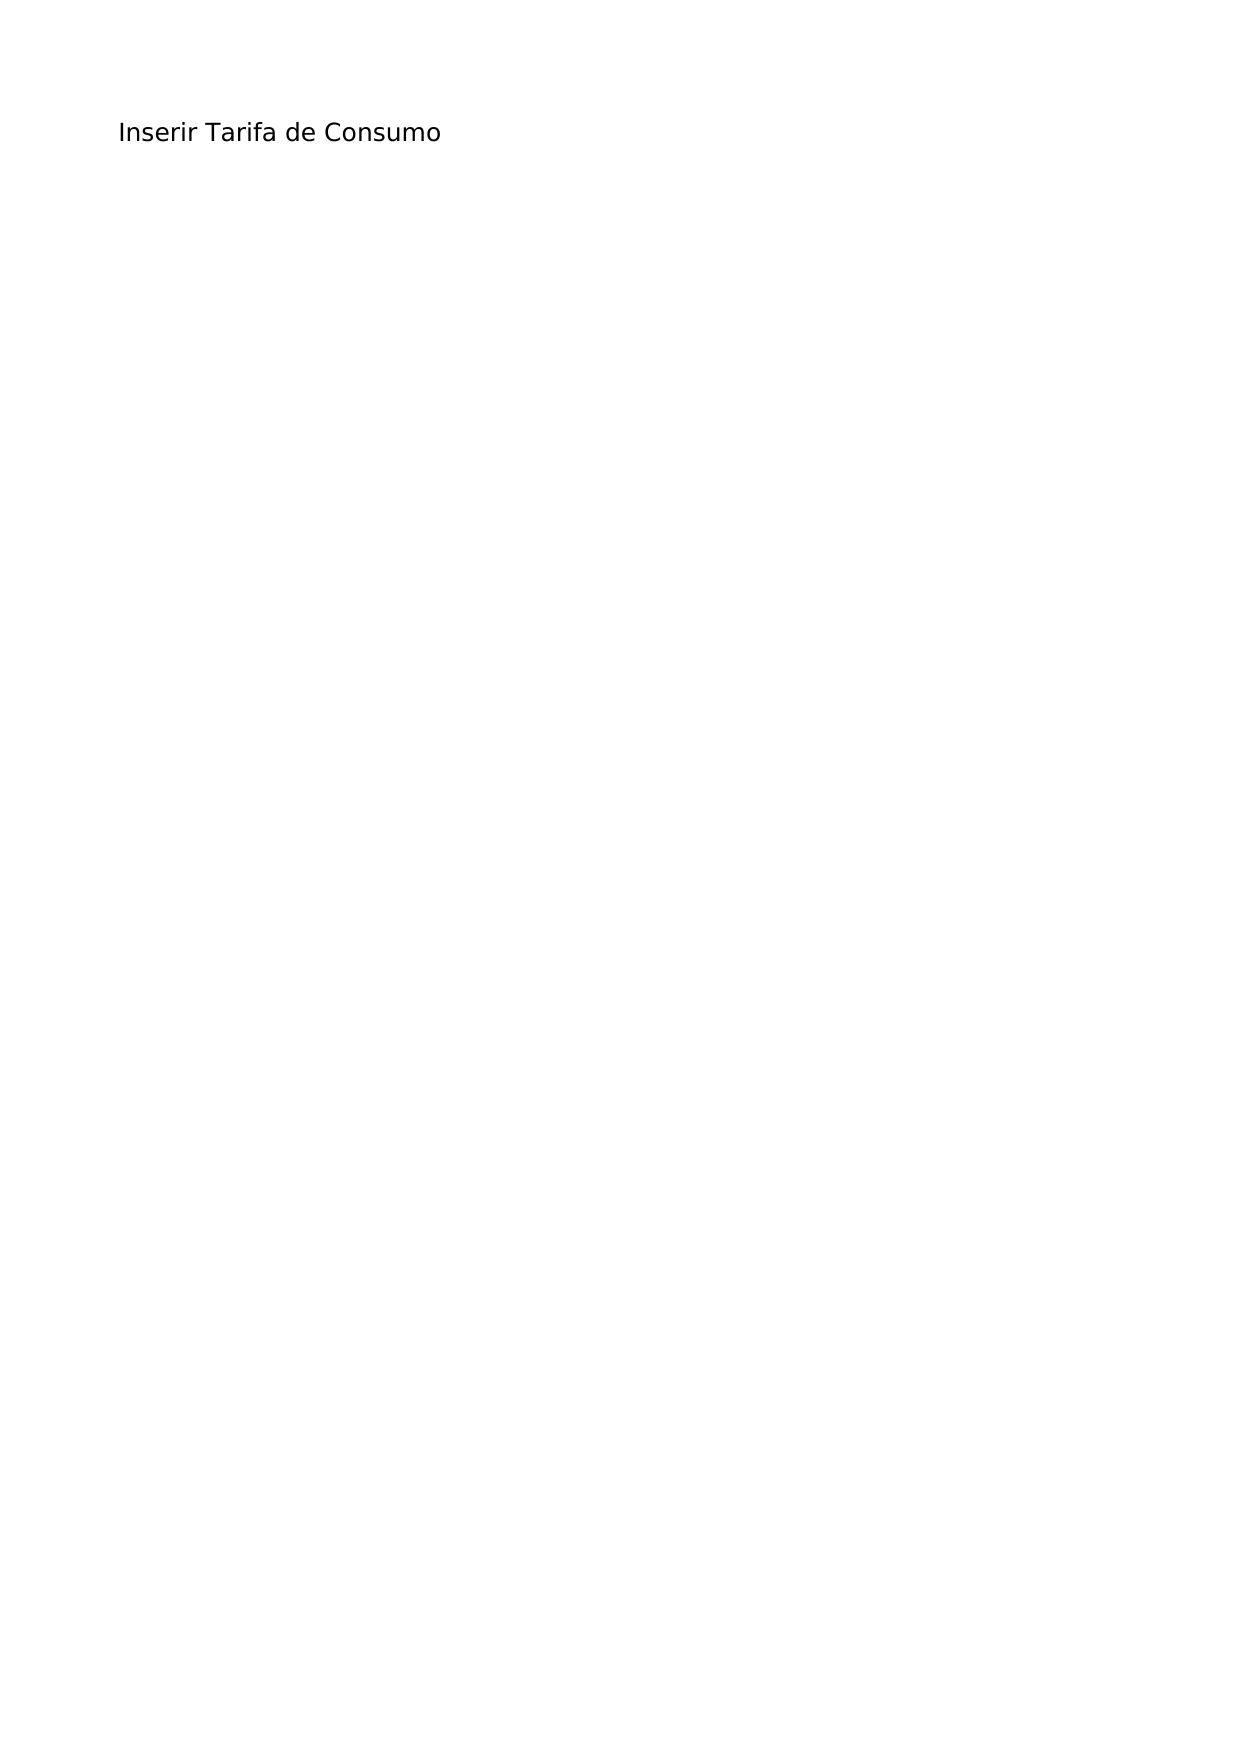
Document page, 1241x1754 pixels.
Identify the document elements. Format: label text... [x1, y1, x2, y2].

text Inserir Tarifa de Consumo [118, 118, 1122, 147]
